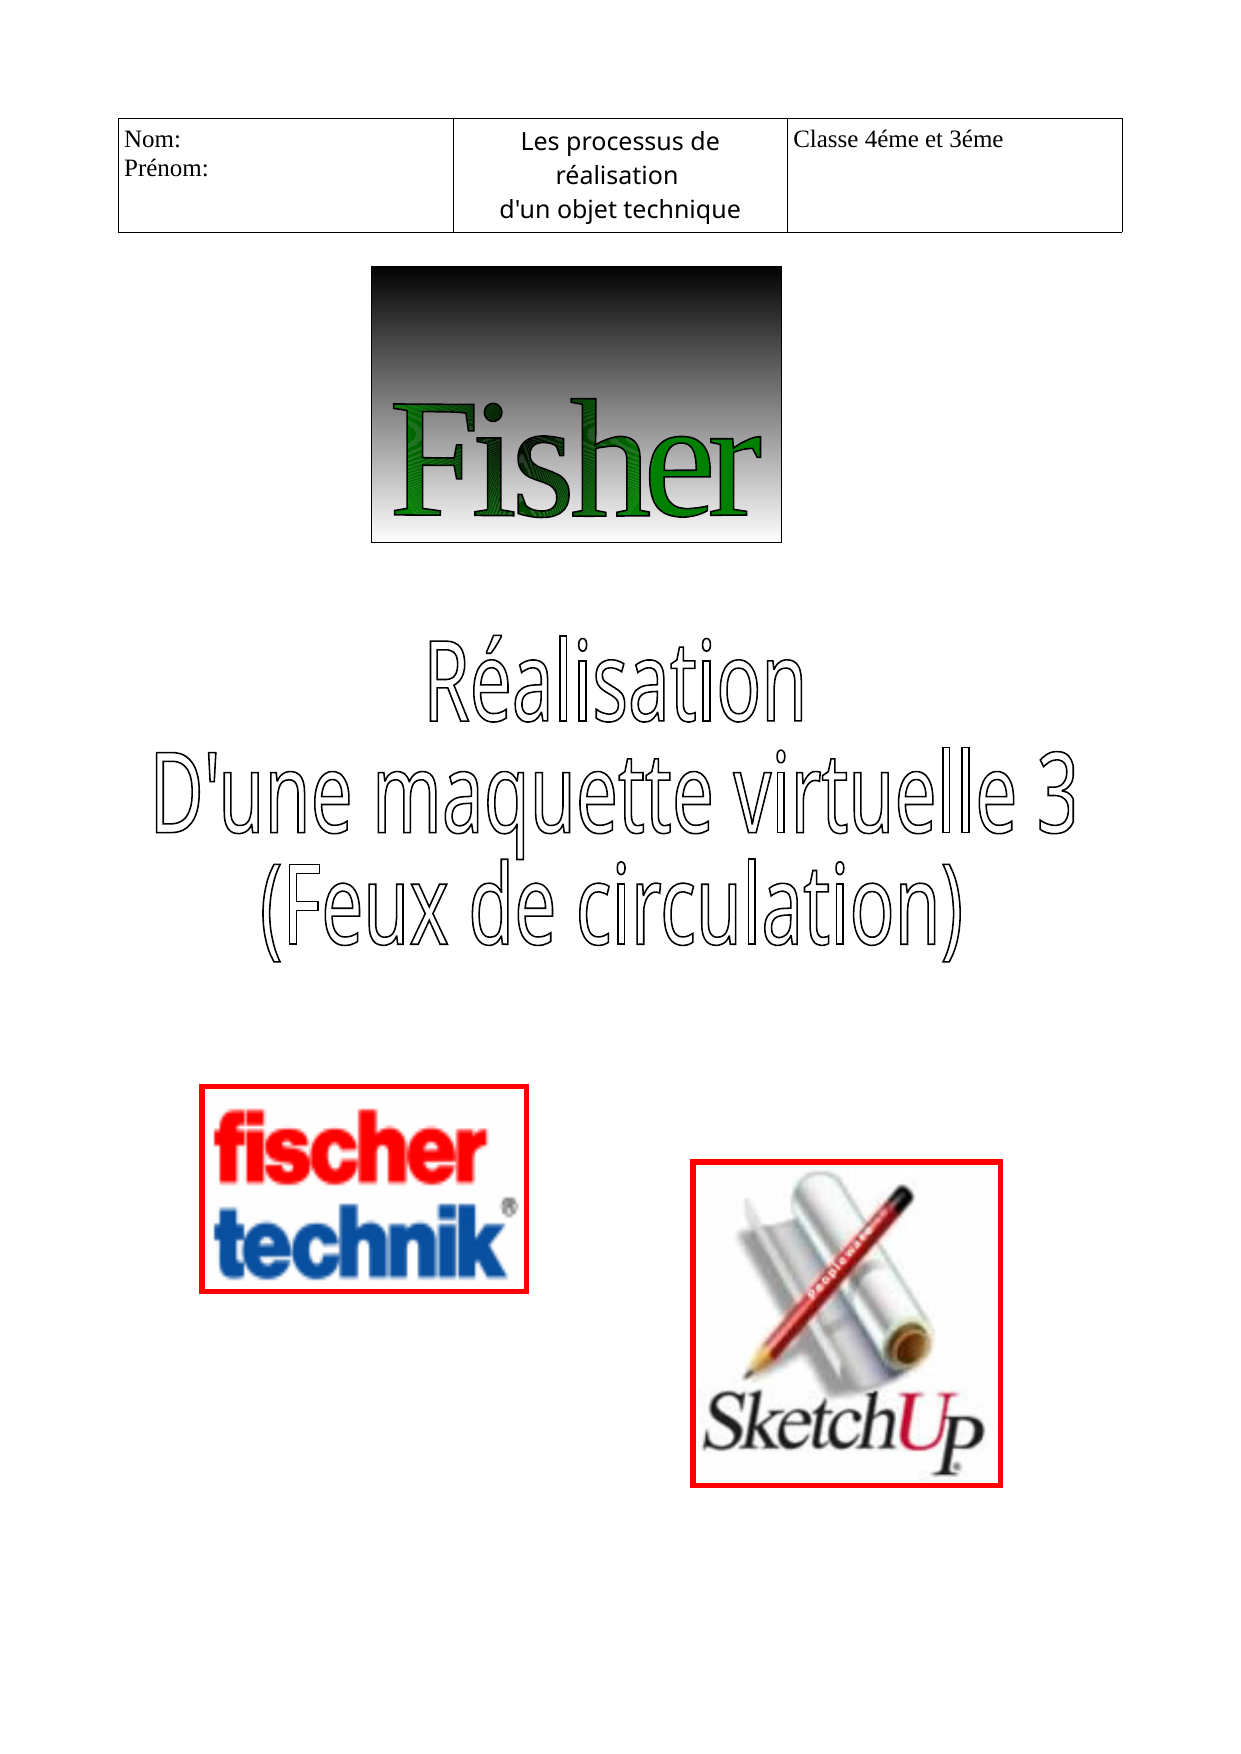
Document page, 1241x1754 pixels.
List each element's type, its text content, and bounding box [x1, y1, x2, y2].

picture [698, 1167, 995, 1481]
picture [207, 1091, 522, 1287]
table_header Classe 4éme et 3éme [788, 119, 1122, 232]
table_header Les processus de réalisation d'un objet technique [454, 119, 787, 232]
table_header Nom: Prénom: [119, 119, 453, 232]
